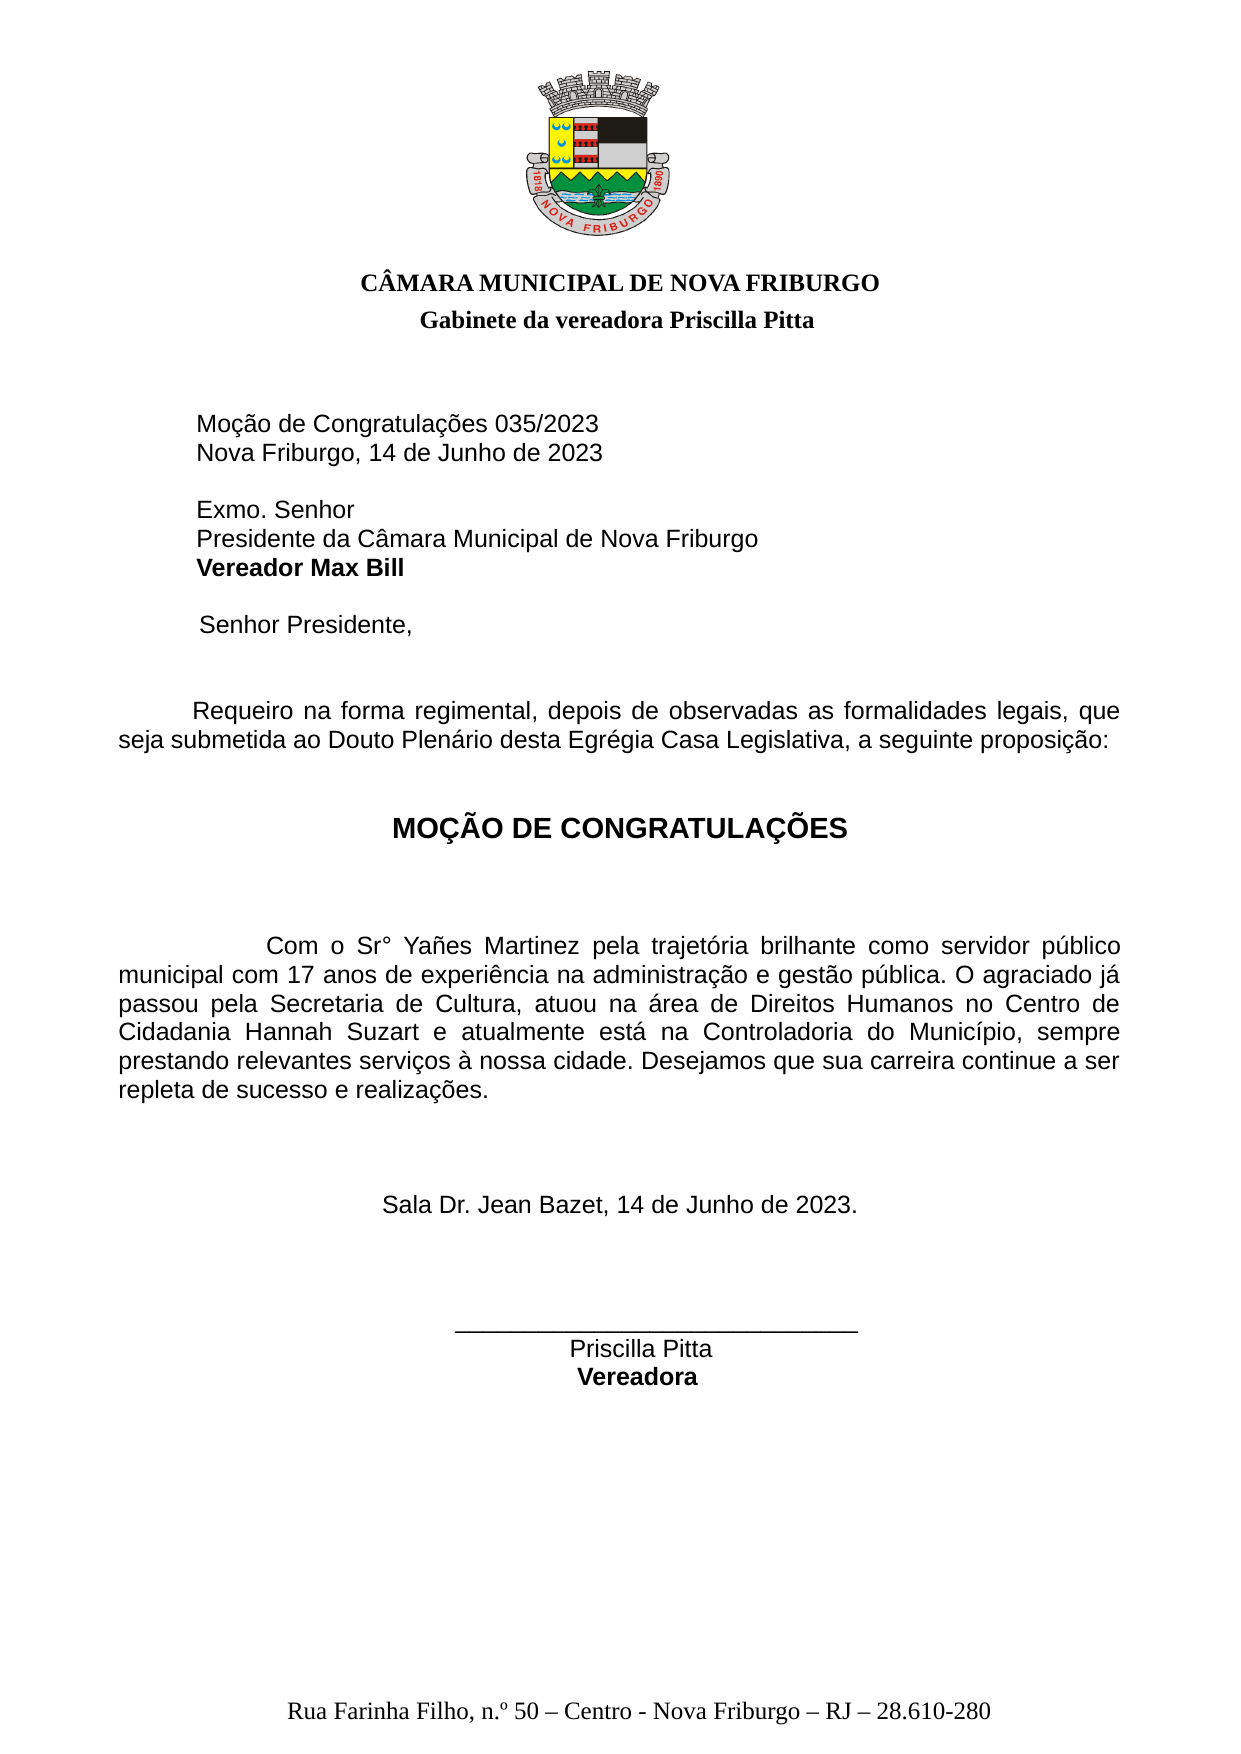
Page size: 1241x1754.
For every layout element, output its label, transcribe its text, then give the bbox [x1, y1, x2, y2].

text CÂMARA MUNICIPAL DE NOVA FRIBURGO [118, 268, 1122, 297]
text MOÇÃO DE CONGRATULAÇÕES [118, 811, 1122, 845]
text Exmo. Senhor [196, 495, 1122, 524]
text Com o Sr° Yañes Martinez pela trajetória brilhante como servidor público municipal com 17 anos de experiência na administração e gestão pública. O agraciado já passou pela Secretaria de Cultura, atuou na área de Direitos Humanos no Centro de Cidadania Hannah Suzart e atualmente está na Controladoria do Município, sempre prestando relevantes serviços à nossa cidade. Desejamos que sua carreira continue a ser repleta de sucesso e realizações. [118, 931, 1122, 1104]
text Requeiro na forma regimental, depois de observadas as formalidades legais, que seja submetida ao Douto Plenário desta Egrégia Casa Legislativa, a seguinte proposição: [118, 696, 1122, 754]
text _____________________________ [192, 1305, 1122, 1334]
text Sala Dr. Jean Bazet, 14 de Junho de 2023. [118, 1190, 1122, 1219]
text Senhor Presidente, [118, 610, 1122, 639]
text Vereador Max Bill [196, 553, 1122, 581]
text Gabinete da vereadora Priscilla Pitta [118, 306, 1122, 334]
text Moção de Congratulações 035/2023 [196, 409, 1122, 438]
text Priscilla Pitta [118, 1334, 1122, 1362]
text Vereadora [118, 1362, 1122, 1391]
text Presidente da Câmara Municipal de Nova Friburgo [196, 524, 1122, 553]
text Nova Friburgo, 14 de Junho de 2023 [196, 438, 1122, 466]
